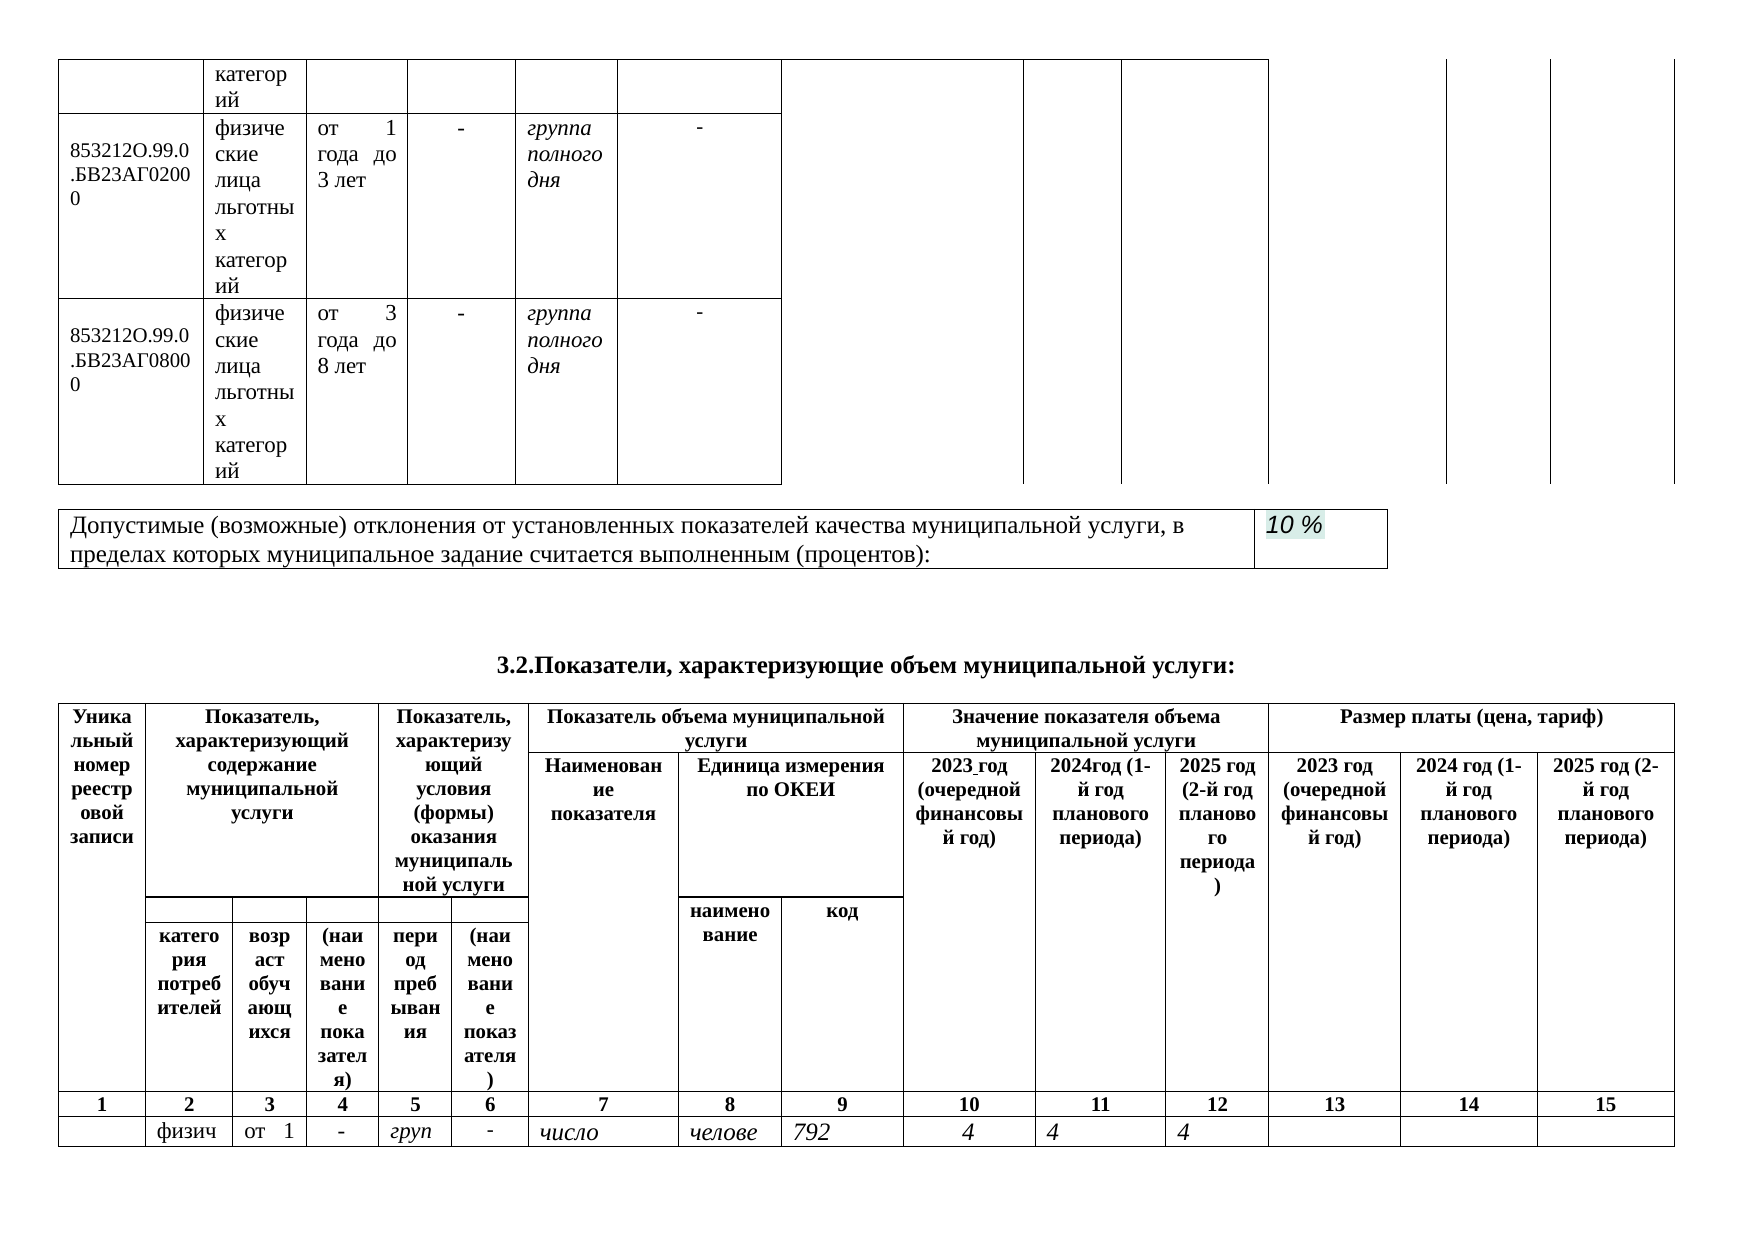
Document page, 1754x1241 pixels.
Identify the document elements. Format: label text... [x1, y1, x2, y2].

table_cell 8 [679, 1092, 781, 1116]
table_cell [782, 60, 1023, 484]
table_cell [307, 60, 407, 113]
table_cell - [618, 60, 781, 113]
table_cell 9 [782, 1092, 903, 1116]
table_cell [1551, 59, 1674, 484]
table_cell 2023 год (очередной финансовый год) [1269, 753, 1400, 1091]
table_cell [516, 60, 617, 113]
table_cell - [618, 114, 781, 298]
table_cell 3.2.Показатели, характеризующие объем муниципальной услуги: [59, 568, 1674, 679]
table_cell 2025 год (2-й год планового периода) [1166, 753, 1268, 1091]
table_cell 5 [379, 1092, 451, 1116]
table_cell челове [679, 1117, 781, 1146]
table_cell [59, 484, 1674, 509]
table_cell 2 [146, 1092, 232, 1116]
table_cell категория потребителей [146, 923, 232, 1091]
table_cell [1388, 509, 1520, 567]
table_cell [146, 898, 232, 922]
table_cell наименование [679, 898, 781, 1091]
table_cell 4 [1166, 1117, 1268, 1146]
table_cell Наименование показателя [529, 753, 678, 1091]
table_cell груп [379, 1117, 451, 1146]
table_cell [59, 1117, 145, 1146]
table_cell Размер платы (цена, тариф) [1269, 704, 1674, 752]
table_cell 792 [782, 1117, 903, 1146]
table_cell [59, 679, 1674, 703]
table_cell Допустимые (возможные) отклонения от установленных показателей качества муниципальной услуги, в пределах которых муниципальное задание считается выполненным (процентов): [59, 510, 1254, 567]
table_cell категорий [204, 60, 306, 113]
table_cell физические лица льготных категорий [204, 299, 306, 484]
table_cell 14 [1401, 1092, 1537, 1116]
table_cell Показатель, характеризующий условия (формы) оказания муниципальной услуги [379, 704, 528, 896]
table_cell 4 [307, 1092, 378, 1116]
table_cell (наименование показателя) [307, 923, 378, 1091]
table_cell 10 % [1255, 510, 1387, 567]
table_cell [1269, 59, 1446, 484]
table_cell 2024 год (1-й год планового периода) [1401, 753, 1537, 1091]
table_cell 12 [1166, 1092, 1268, 1116]
table_cell [1401, 1117, 1537, 1146]
table_cell 2023 год (очередной финансовый год) [904, 753, 1035, 1091]
table_cell от 3 года до 8 лет [307, 299, 407, 484]
table_cell от 1 года до 3 лет [307, 114, 407, 298]
table_cell 6 [452, 1092, 528, 1116]
table_cell возраст обучающихся [233, 923, 306, 1091]
table_cell код [782, 898, 903, 1091]
table_cell - [408, 299, 515, 484]
table_cell от 1 [233, 1117, 306, 1146]
table_cell 1 [59, 1092, 145, 1116]
table_cell 15 [1538, 1092, 1674, 1116]
table_cell [379, 898, 451, 922]
table_cell 4 [1036, 1117, 1165, 1146]
table_cell - [452, 1117, 528, 1146]
table_cell 13 [1269, 1092, 1400, 1116]
table_cell 11 [1036, 1092, 1165, 1116]
table_cell [1447, 59, 1550, 484]
table_cell группа полного дня [516, 114, 617, 298]
table_cell Показатель, характеризующий содержание муниципальной услуги [146, 704, 378, 896]
table_cell группа полного дня [516, 299, 617, 484]
table_cell Уникальный номер реестровой записи [59, 704, 145, 1091]
table_cell Показатель объема муниципальной услуги [529, 704, 903, 752]
table_cell 853212О.99.0.БВ23АГ08000 [59, 299, 203, 484]
table_cell [233, 898, 306, 922]
table_cell [452, 898, 528, 922]
table_cell [1538, 1117, 1674, 1146]
table_cell 3 [233, 1092, 306, 1116]
table_cell [1122, 60, 1268, 484]
table_cell 4 [904, 1117, 1035, 1146]
table_cell [1024, 60, 1121, 484]
table_cell 2025 год (2-й год планового периода) [1538, 753, 1674, 1091]
table_cell 2024год (1-й год планового периода) [1036, 753, 1165, 1091]
table_cell [1520, 509, 1674, 567]
table_cell - [307, 1117, 378, 1146]
table_cell 7 [529, 1092, 678, 1116]
table_cell число [529, 1117, 678, 1146]
table_cell Единица измерения по ОКЕИ [679, 753, 903, 896]
table_cell период пребывания [379, 923, 451, 1091]
table_cell 853212О.99.0.БВ23АГ02000 [59, 114, 203, 298]
table_cell [1269, 1117, 1400, 1146]
table_cell - [618, 299, 781, 484]
table_cell физич [146, 1117, 232, 1146]
table_cell [59, 60, 203, 113]
table_cell Значение показателя объема муниципальной услуги [904, 704, 1268, 752]
table_cell - [408, 114, 515, 298]
table_cell - [408, 60, 515, 113]
table_cell [307, 898, 378, 922]
table_cell физические лица льготных категорий [204, 114, 306, 298]
table_cell (наименование показателя) [452, 923, 528, 1091]
table_cell 10 [904, 1092, 1035, 1116]
